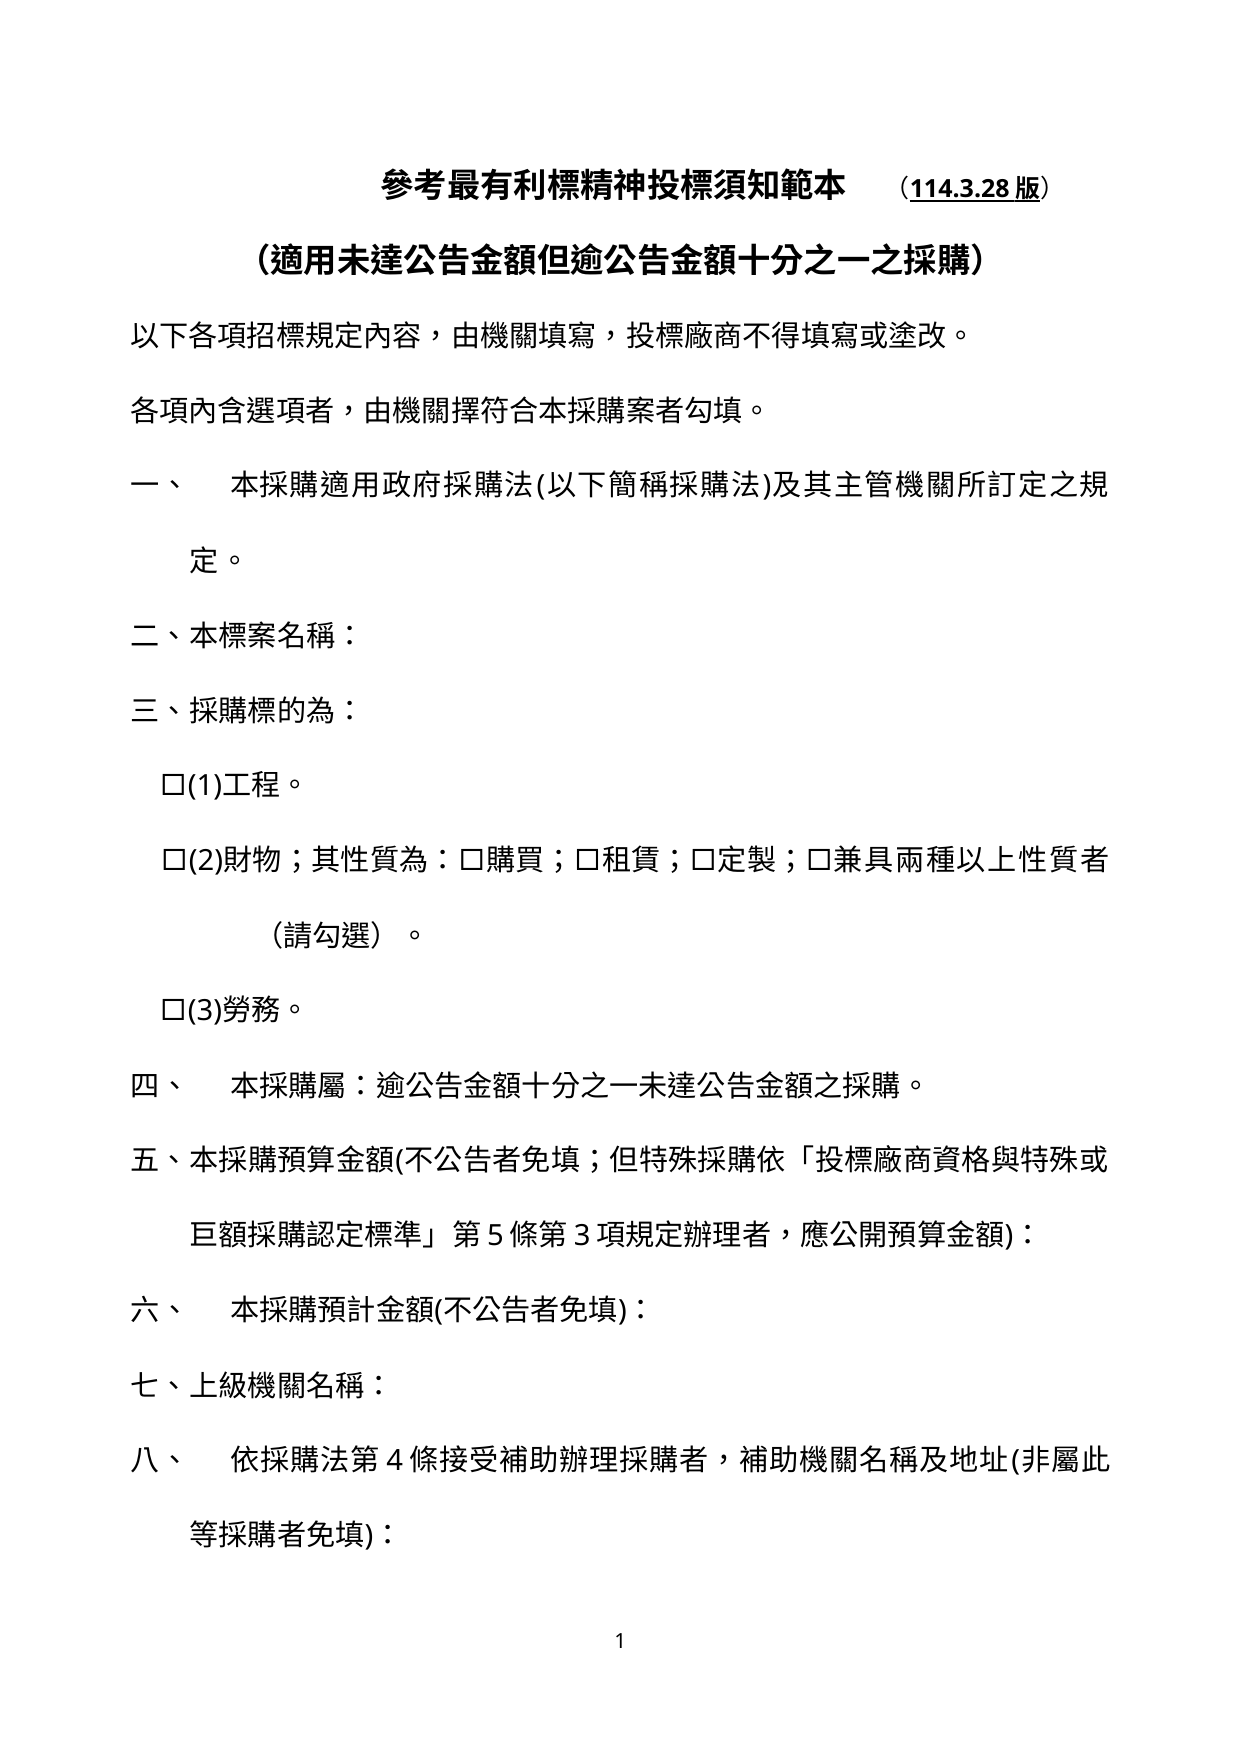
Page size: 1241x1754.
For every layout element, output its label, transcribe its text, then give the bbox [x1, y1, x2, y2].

list 本採購預算金額(不公告者免填；但特殊採購依「投標廠商資格與特殊或巨額採購認定標準」第5條第3項規定辦理者，應公開預算金額)： [130, 1121, 1110, 1271]
text 各項內含選項者，由機關擇符合本採購案者勾填。 [130, 371, 1110, 446]
list 本採購預計金額(不公告者免填)： [130, 1271, 1110, 1346]
list 採購標的為： [130, 671, 1110, 746]
list 依採購法第4條接受補助辦理採購者，補助機關名稱及地址(非屬此等採購者免填)： [130, 1421, 1110, 1571]
text (2)財物；其性質為：購買；租賃；定製；兼具兩種以上性質者（請勾選）。 [130, 821, 1110, 971]
list 本採購屬：逾公告金額十分之一未達公告金額之採購。 [130, 1046, 1110, 1121]
list 本採購適用政府採購法(以下簡稱採購法)及其主管機關所訂定之規定。 [130, 446, 1110, 596]
list 上級機關名稱： [130, 1346, 1110, 1421]
text 以下各項招標規定內容，由機關填寫，投標廠商不得填寫或塗改。 [130, 296, 1110, 371]
text (3)勞務。 [130, 971, 1110, 1046]
list 本標案名稱： [130, 596, 1110, 671]
text （適用未達公告金額但逾公告金額十分之一之採購） [130, 221, 1110, 296]
text (1)工程。 [130, 746, 1110, 821]
text 參考最有利標精神投標須知範本 （114.3.28版） [130, 146, 1110, 221]
